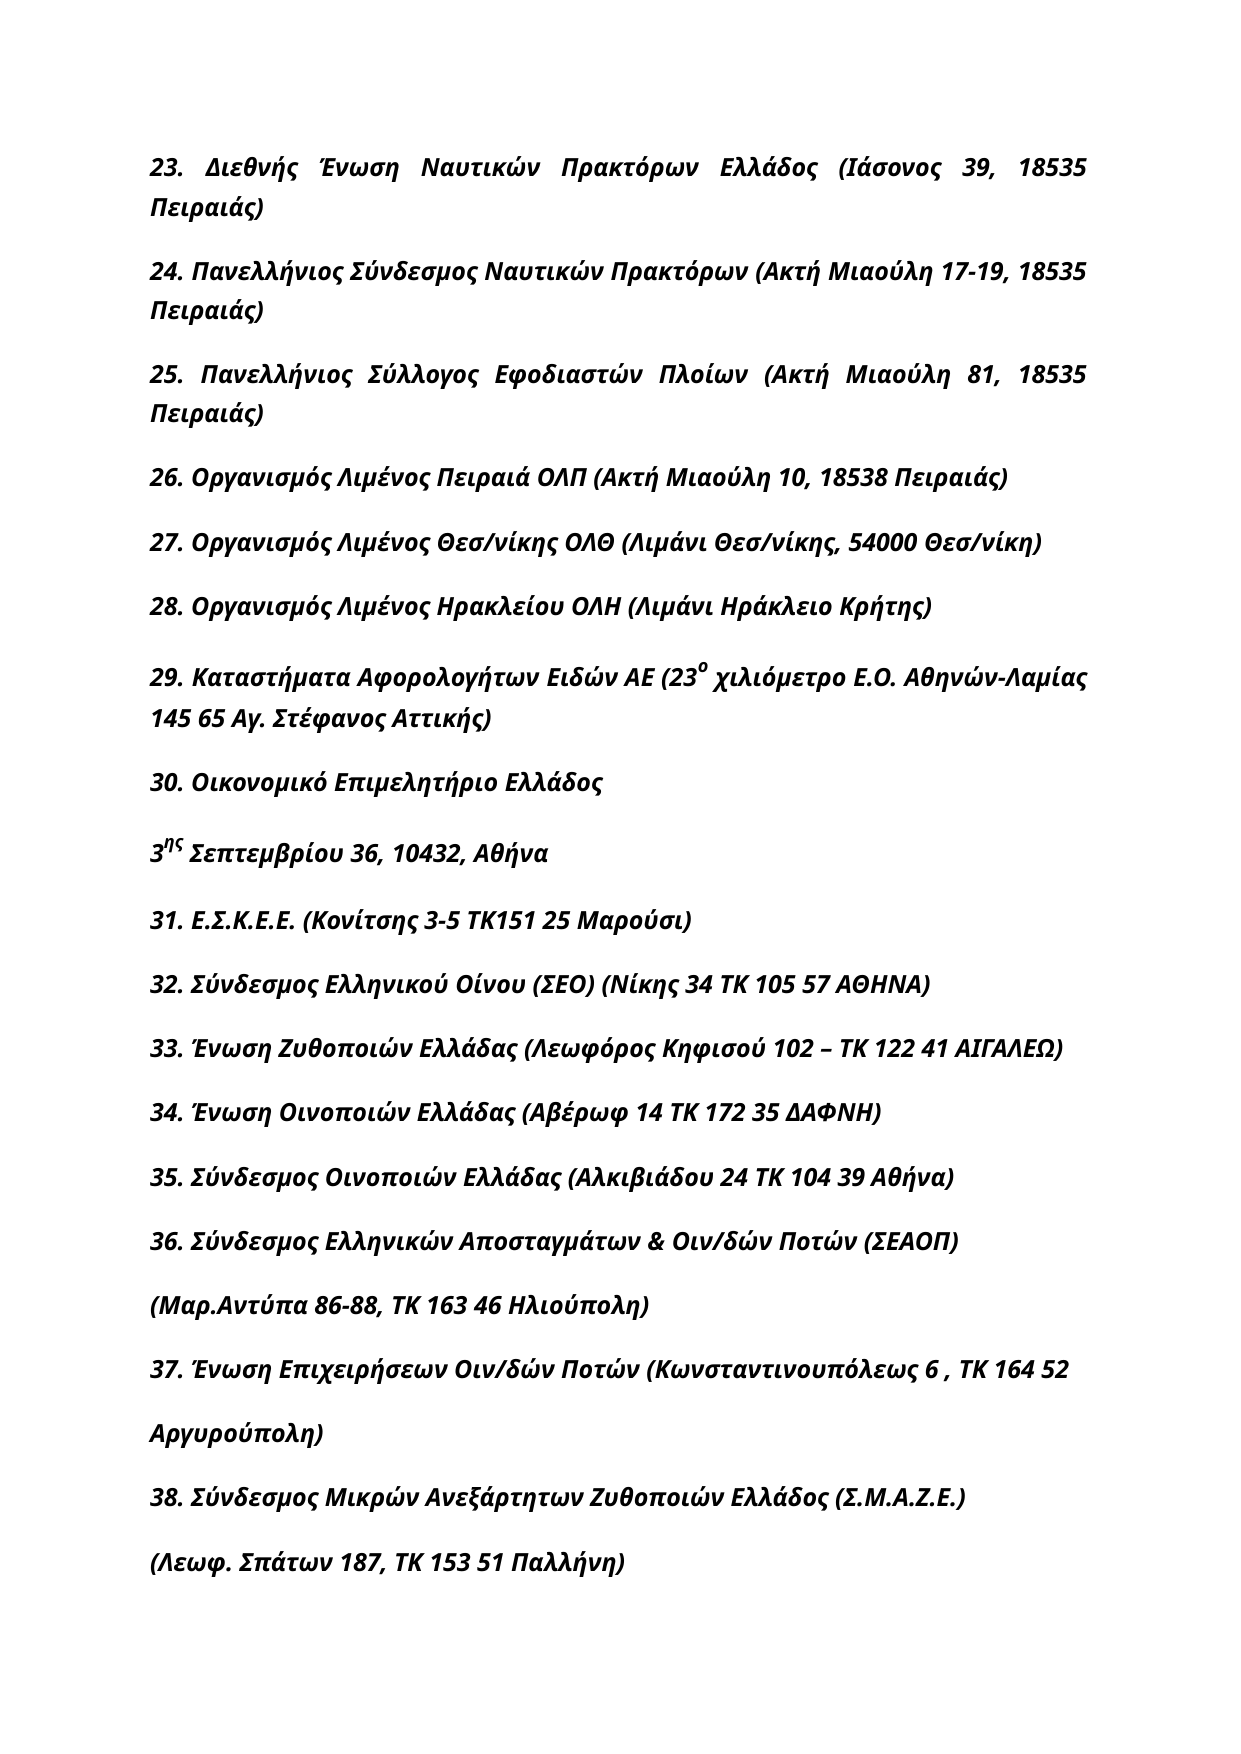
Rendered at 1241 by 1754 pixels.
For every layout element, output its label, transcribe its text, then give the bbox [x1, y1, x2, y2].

text 29. Καταστήματα Αφορολογήτων Ειδών ΑΕ (23ο χιλιόμετρο Ε.Ο. Αθηνών-Λαμίας 145 65 Αγ. Στέφανος Αττικής) [150, 652, 1090, 734]
text 25. Πανελλήνιος Σύλλογος Εφοδιαστών Πλοίων (Ακτή Μιαούλη 81, 18535 Πειραιάς) [150, 357, 1090, 430]
text 31. Ε.Σ.Κ.Ε.Ε. (Κονίτσης 3-5 ΤΚ151 25 Μαρούσι) [150, 902, 1090, 937]
text 37. Ένωση Επιχειρήσεων Οιν/δών Ποτών (Κωνσταντινουπόλεως 6 , ΤΚ 164 52 [150, 1352, 1090, 1386]
text (Λεωφ. Σπάτων 187, ΤΚ 153 51 Παλλήνη) [150, 1544, 1090, 1578]
text 34. Ένωση Οινοποιών Ελλάδας (Αβέρωφ 14 ΤΚ 172 35 ΔΑΦΝΗ) [150, 1095, 1090, 1129]
text 32. Σύνδεσμος Ελληνικού Οίνου (ΣΕΟ) (Νίκης 34 ΤΚ 105 57 ΑΘΗΝΑ) [150, 967, 1090, 1001]
text 3ης Σεπτεμβρίου 36, 10432, Αθήνα [150, 828, 1090, 871]
text 33. Ένωση Ζυθοποιών Ελλάδας (Λεωφόρος Κηφισού 102 – ΤΚ 122 41 ΑΙΓΑΛΕΩ) [150, 1031, 1090, 1065]
text 30. Οικονομικό Επιμελητήριο Ελλάδος [150, 764, 1090, 798]
text (Μαρ.Αντύπα 86-88, ΤΚ 163 46 Ηλιούπολη) [150, 1287, 1090, 1322]
text 35. Σύνδεσμος Οινοποιών Ελλάδας (Αλκιβιάδου 24 ΤΚ 104 39 Αθήνα) [150, 1159, 1090, 1193]
text Αργυρούπολη) [150, 1416, 1090, 1450]
text 23. Διεθνής Ένωση Ναυτικών Πρακτόρων Ελλάδος (Ιάσονος 39, 18535 Πειραιάς) [150, 150, 1090, 223]
text 36. Σύνδεσμος Ελληνικών Αποσταγμάτων & Οιν/δών Ποτών (ΣΕΑΟΠ) [150, 1223, 1090, 1257]
text 24. Πανελλήνιος Σύνδεσμος Ναυτικών Πρακτόρων (Ακτή Μιαούλη 17-19, 18535 Πειραιάς) [150, 253, 1090, 327]
text 26. Οργανισμός Λιμένος Πειραιά ΟΛΠ (Ακτή Μιαούλη 10, 18538 Πειραιάς) [150, 460, 1090, 494]
text 27. Οργανισμός Λιμένος Θεσ/νίκης ΟΛΘ (Λιμάνι Θεσ/νίκης, 54000 Θεσ/νίκη) [150, 524, 1090, 558]
text 28. Οργανισμός Λιμένος Ηρακλείου ΟΛΗ (Λιμάνι Ηράκλειο Κρήτης) [150, 588, 1090, 622]
text 38. Σύνδεσμος Μικρών Ανεξάρτητων Ζυθοποιών Ελλάδος (Σ.Μ.Α.Ζ.Ε.) [150, 1480, 1090, 1514]
